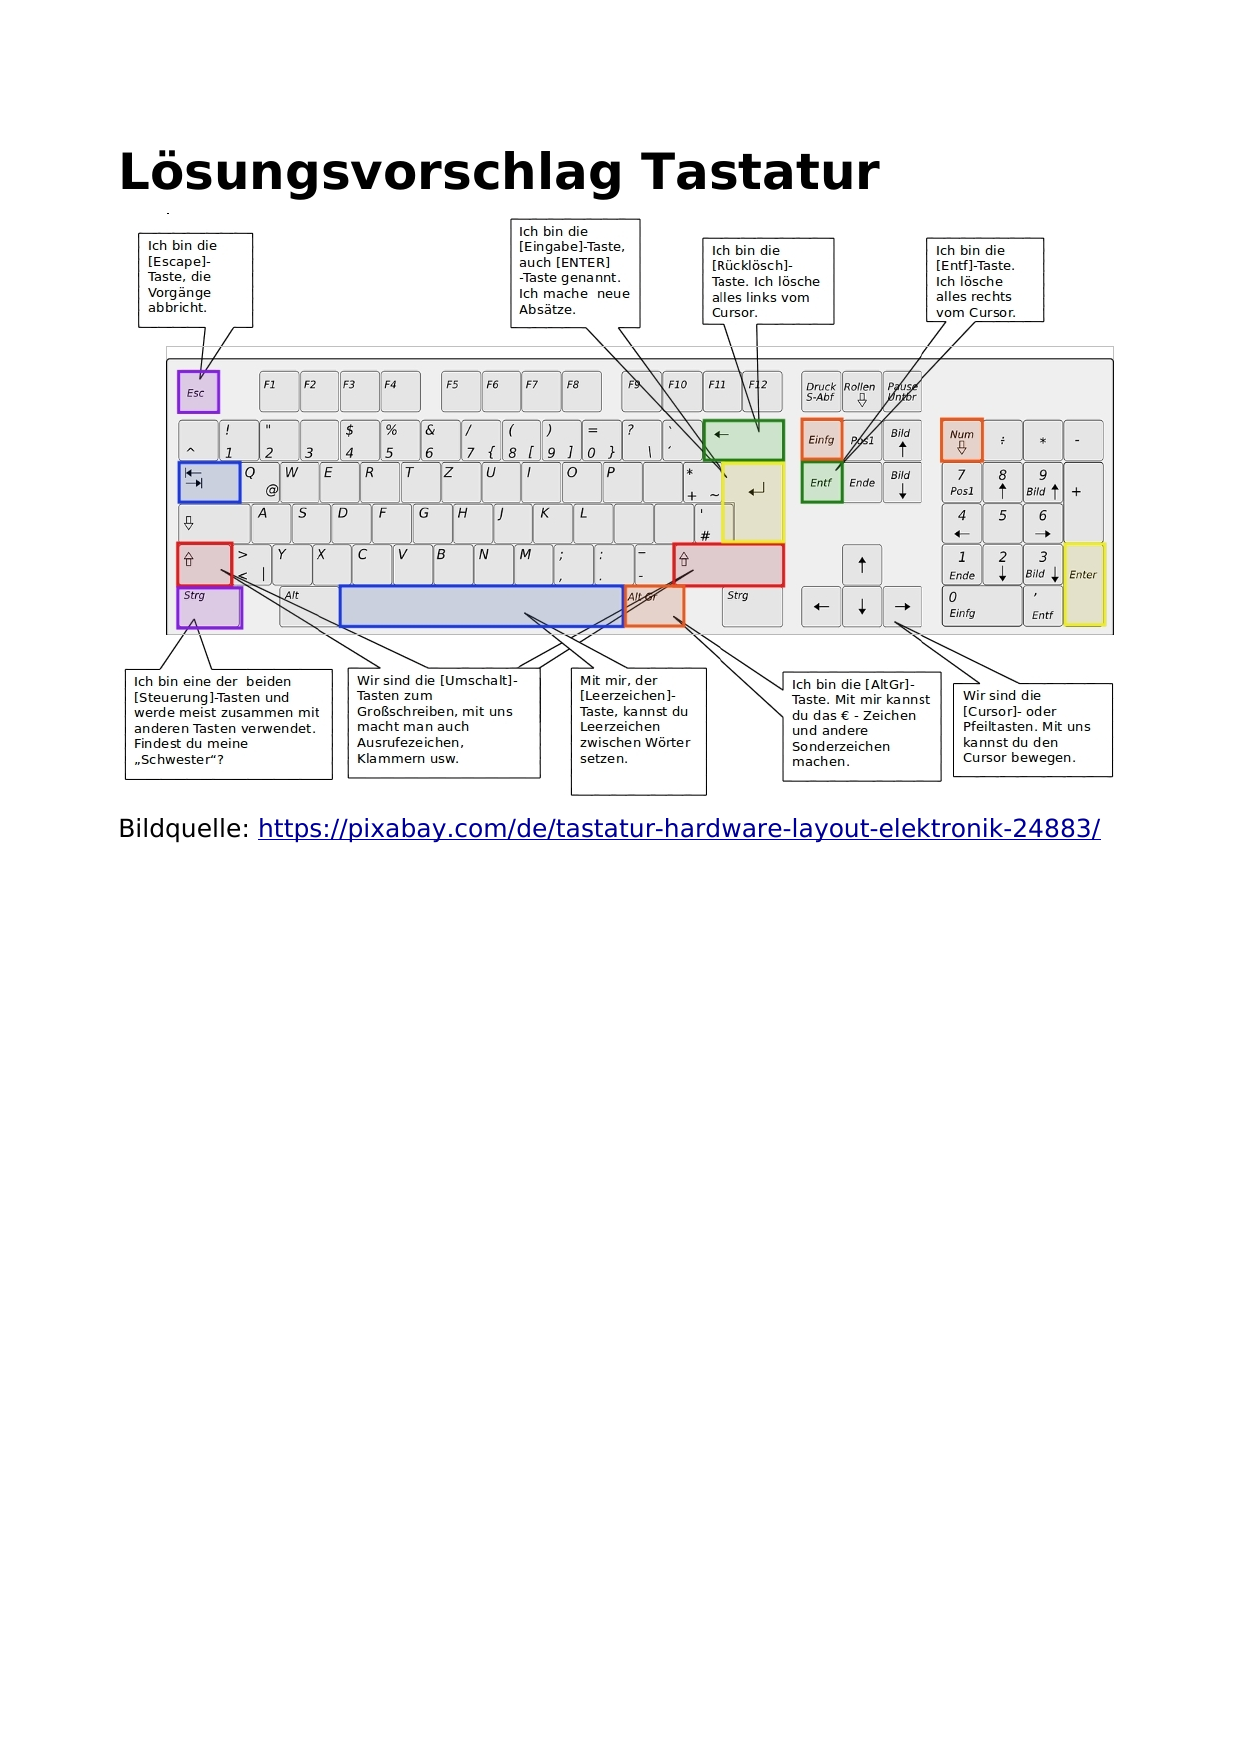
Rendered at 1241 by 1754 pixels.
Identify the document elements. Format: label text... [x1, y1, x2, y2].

text Bildquelle: https://pixabay.com/de/tastatur-hardware-layout-elektronik-24883/ [118, 814, 1122, 843]
picture [118, 213, 1123, 802]
subtitle Lösungsvorschlag Tastatur [118, 143, 1122, 201]
